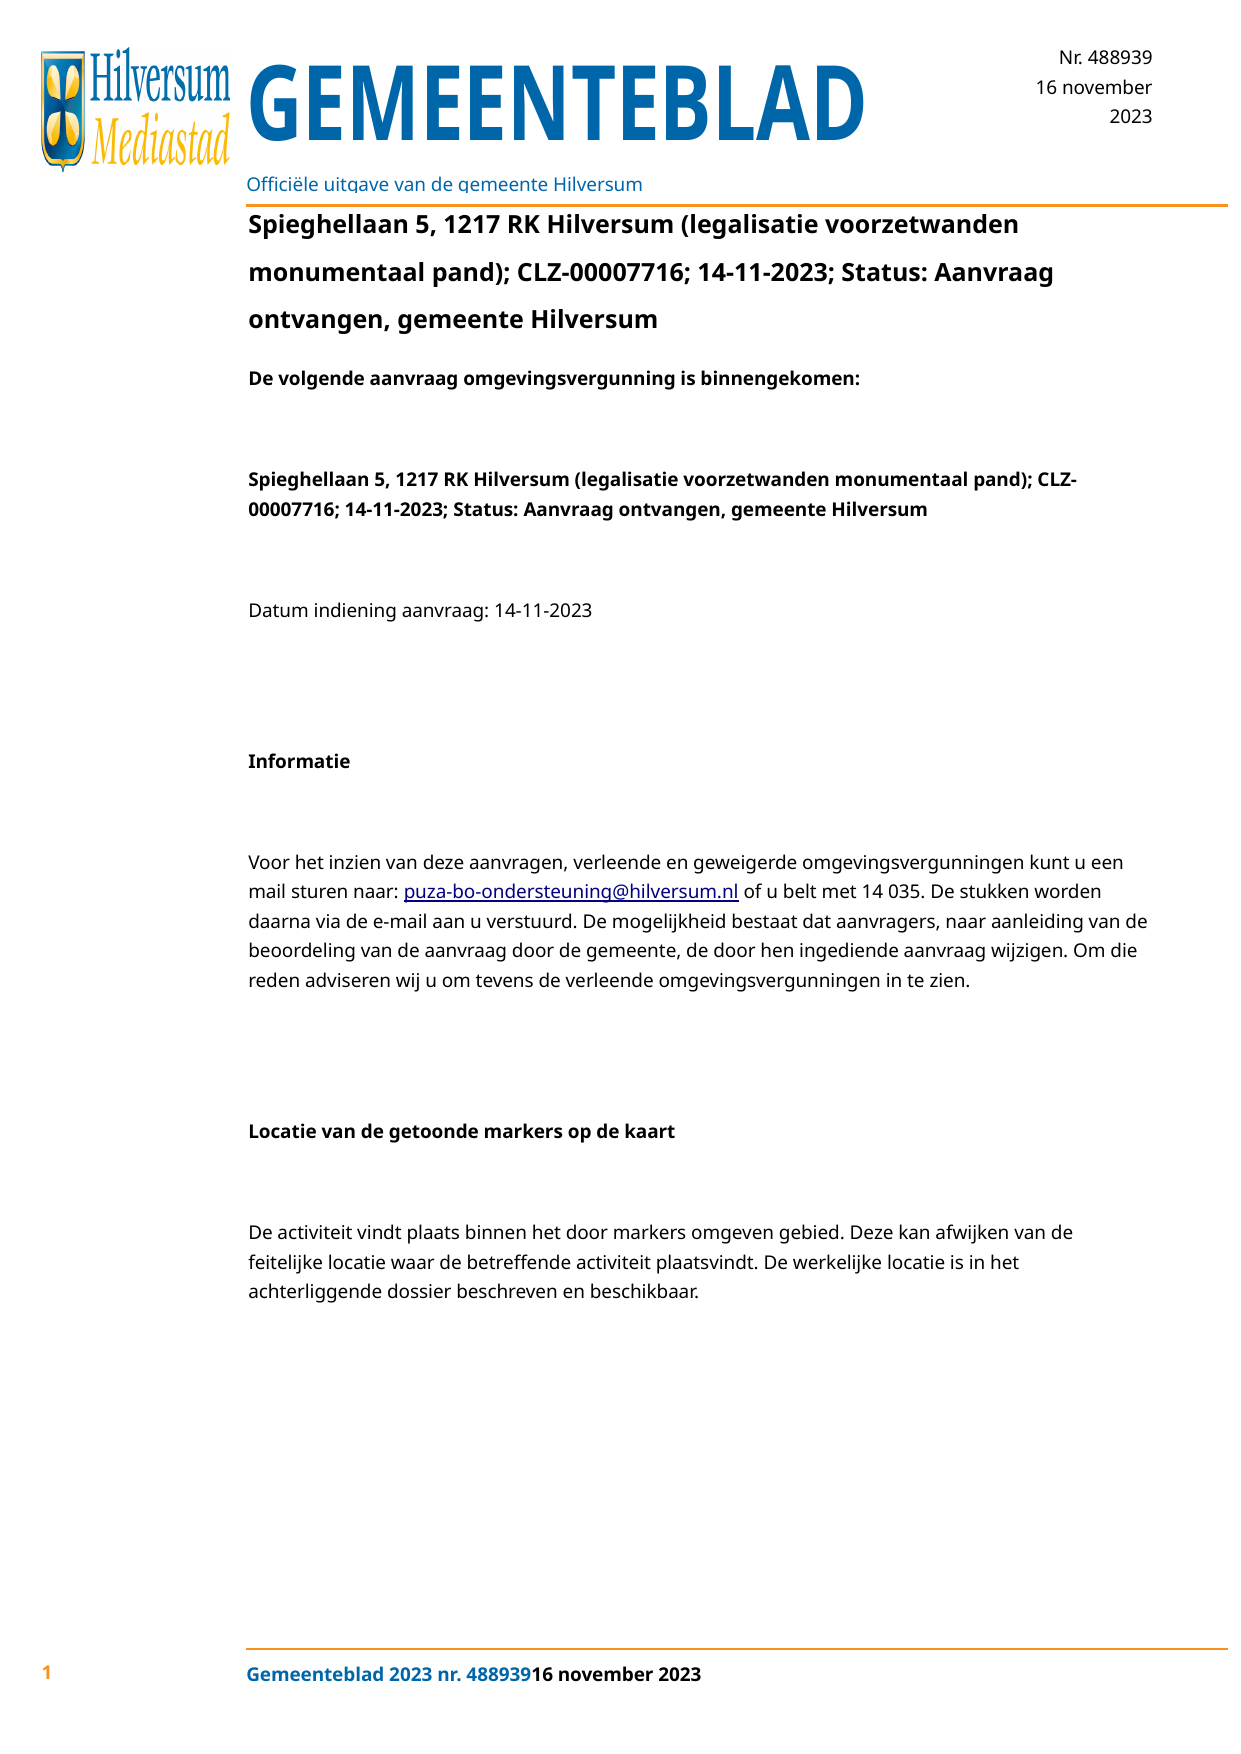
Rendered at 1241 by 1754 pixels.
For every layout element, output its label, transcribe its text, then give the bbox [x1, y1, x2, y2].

text Spieghellaan 5, 1217 RK Hilversum (legalisatie voorzetwanden monumentaal pand); CLZ-00007716; 14-11-2023; Status: Aanvraag ontvangen, gemeente Hilversum [248, 207, 1152, 336]
text Locatie van de getoonde markers op de kaart [248, 1118, 1152, 1144]
picture [41, 47, 231, 172]
text Datum indiening aanvraag: 14-11-2023 [248, 597, 1152, 622]
text Informatie [248, 748, 1152, 774]
text De activiteit vindt plaats binnen het door markers omgeven gebied. Deze kan afwijken van de feitelijke locatie waar de betreffende activiteit plaatsvindt. De werkelijke locatie is in het achterliggende dossier beschreven en beschikbaar. [248, 1219, 1152, 1304]
text Spieghellaan 5, 1217 RK Hilversum (legalisatie voorzetwanden monumentaal pand); CLZ-00007716; 14-11-2023; Status: Aanvraag ontvangen, gemeente Hilversum [248, 466, 1152, 522]
text Voor het inzien van deze aanvragen, verleende en geweigerde omgevingsvergunningen kunt u een mail sturen naar: puza-bo-ondersteuning@hilversum.nl of u belt met 14 035. De stukken worden daarna via de e-mail aan u verstuurd. De mogelijkheid bestaat dat aanvragers, naar aanleiding van de beoordeling van de aanvraag door de gemeente, de door hen ingediende aanvraag wijzigen. Om die reden adviseren wij u om tevens de verleende omgevingsvergunningen in te zien. [248, 849, 1152, 993]
text De volgende aanvraag omgevingsvergunning is binnengekomen: [248, 366, 1152, 391]
